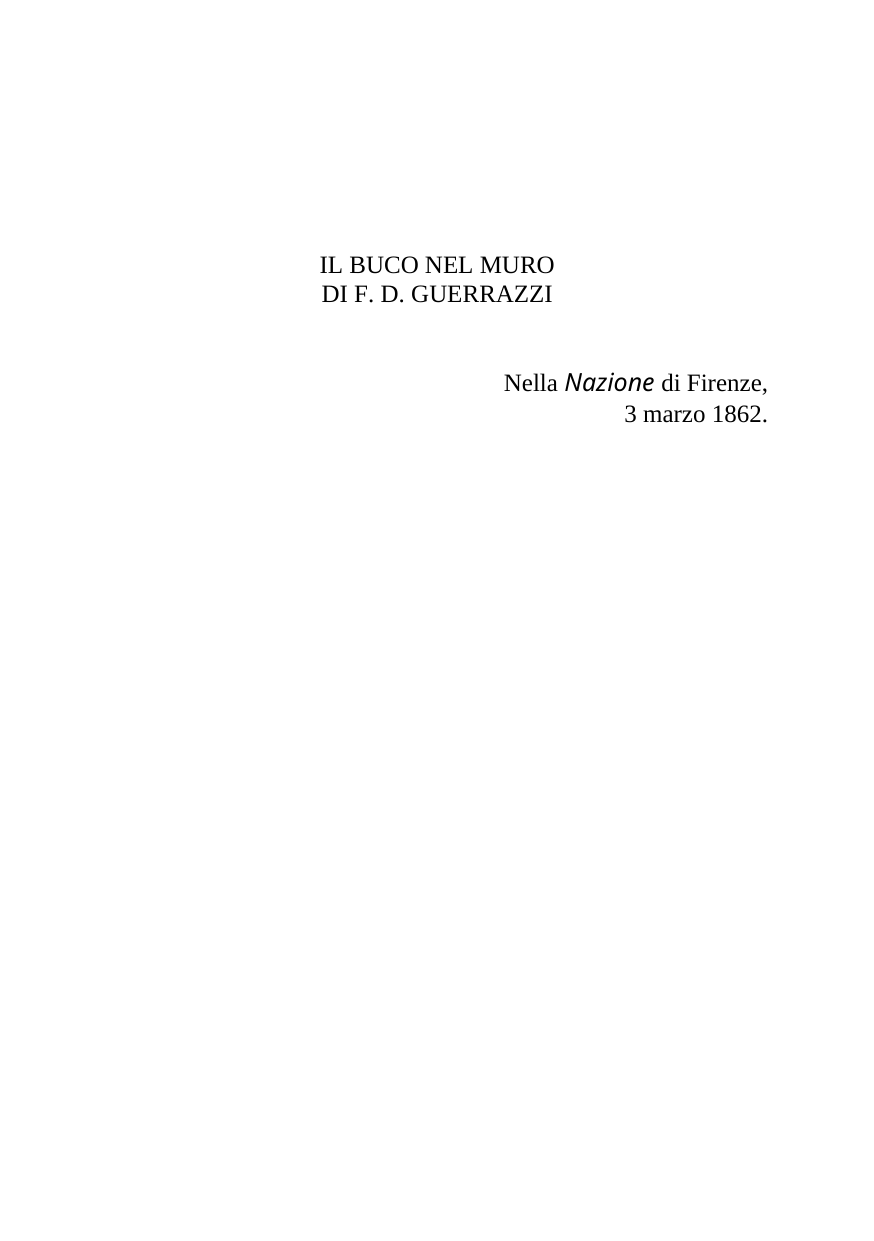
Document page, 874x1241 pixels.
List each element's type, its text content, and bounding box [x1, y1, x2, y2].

text DI F. D. GUERRAZZI [106, 279, 768, 307]
text Nella Nazione di Firenze, [106, 365, 768, 399]
text IL BUCO NEL MURO [106, 250, 768, 279]
text 3 marzo 1862. [106, 399, 768, 428]
